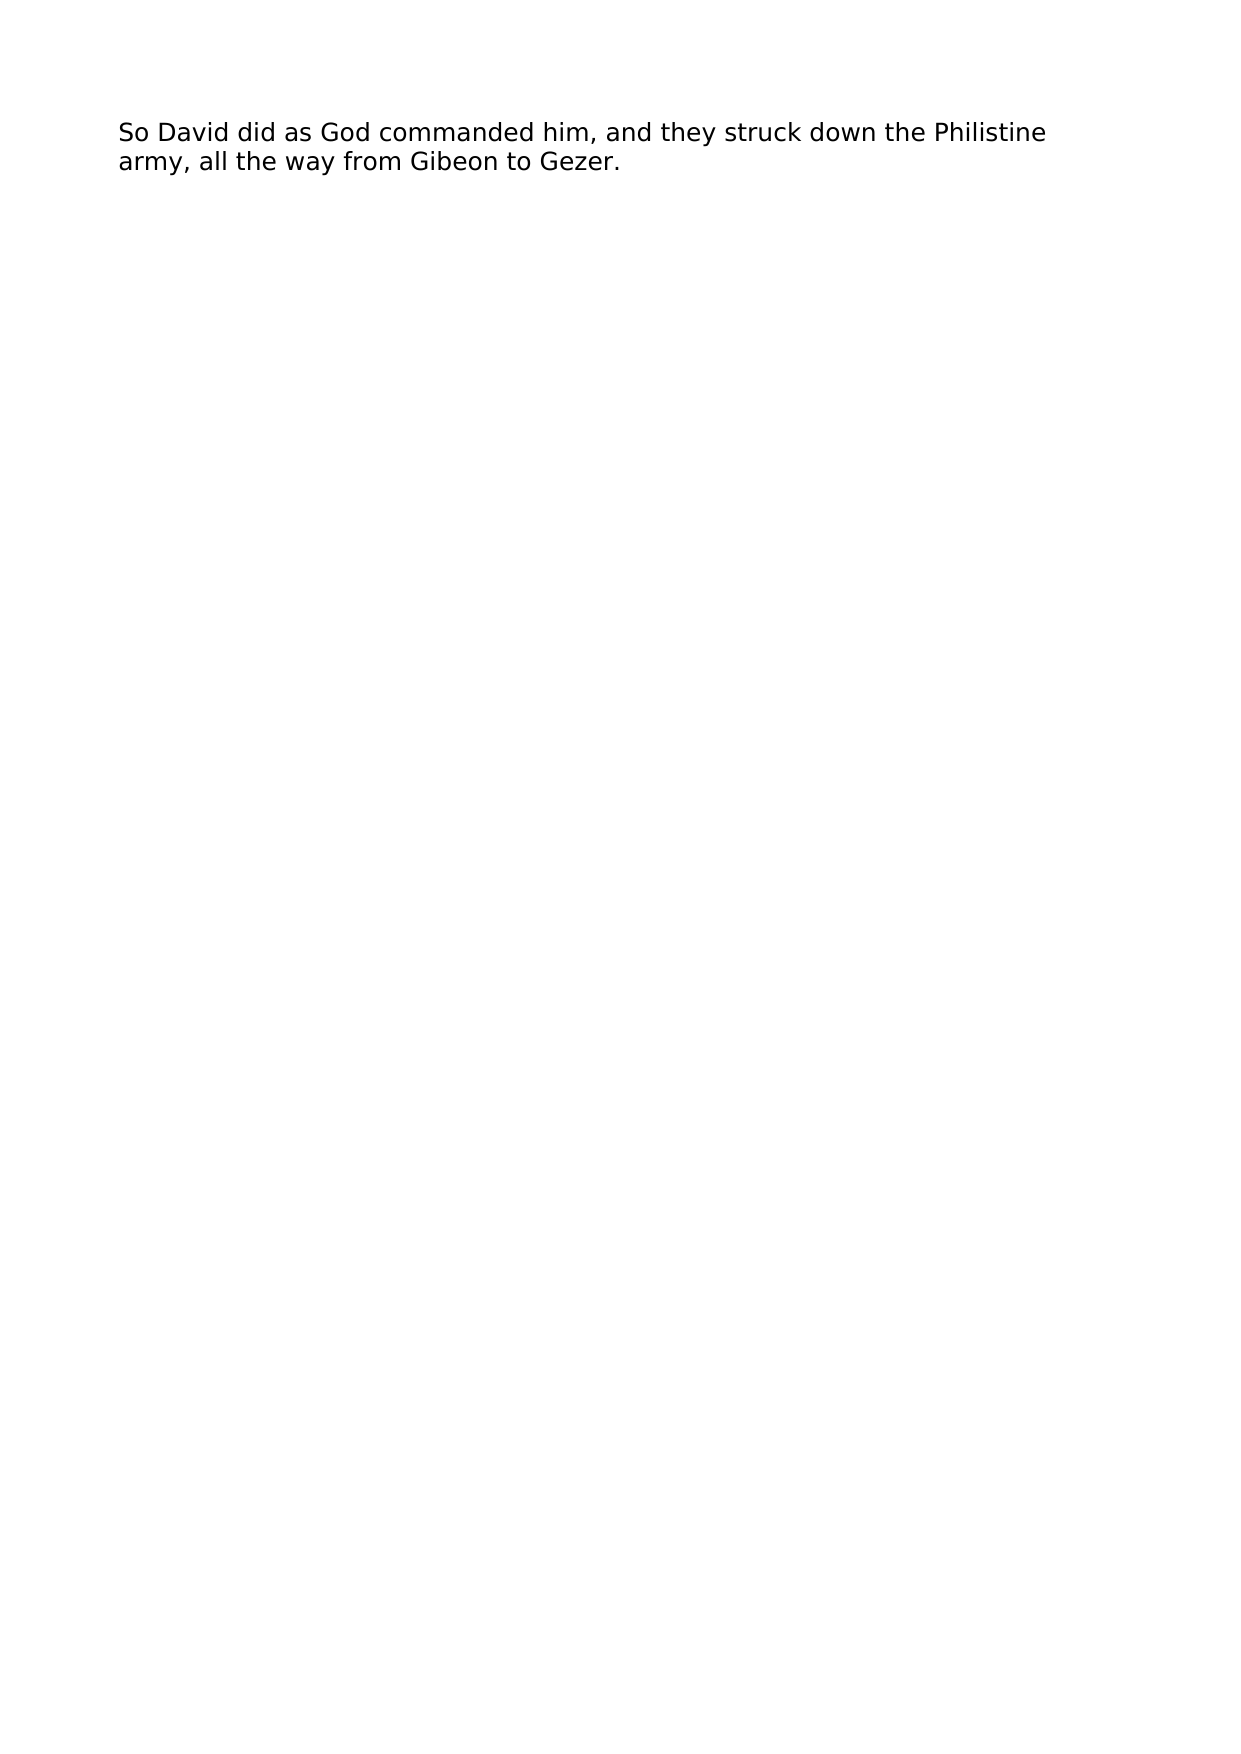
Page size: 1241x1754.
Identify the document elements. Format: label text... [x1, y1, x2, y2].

text So David did as God commanded him, and they struck down the Philistine army, all the way from Gibeon to Gezer. [118, 118, 1122, 176]
